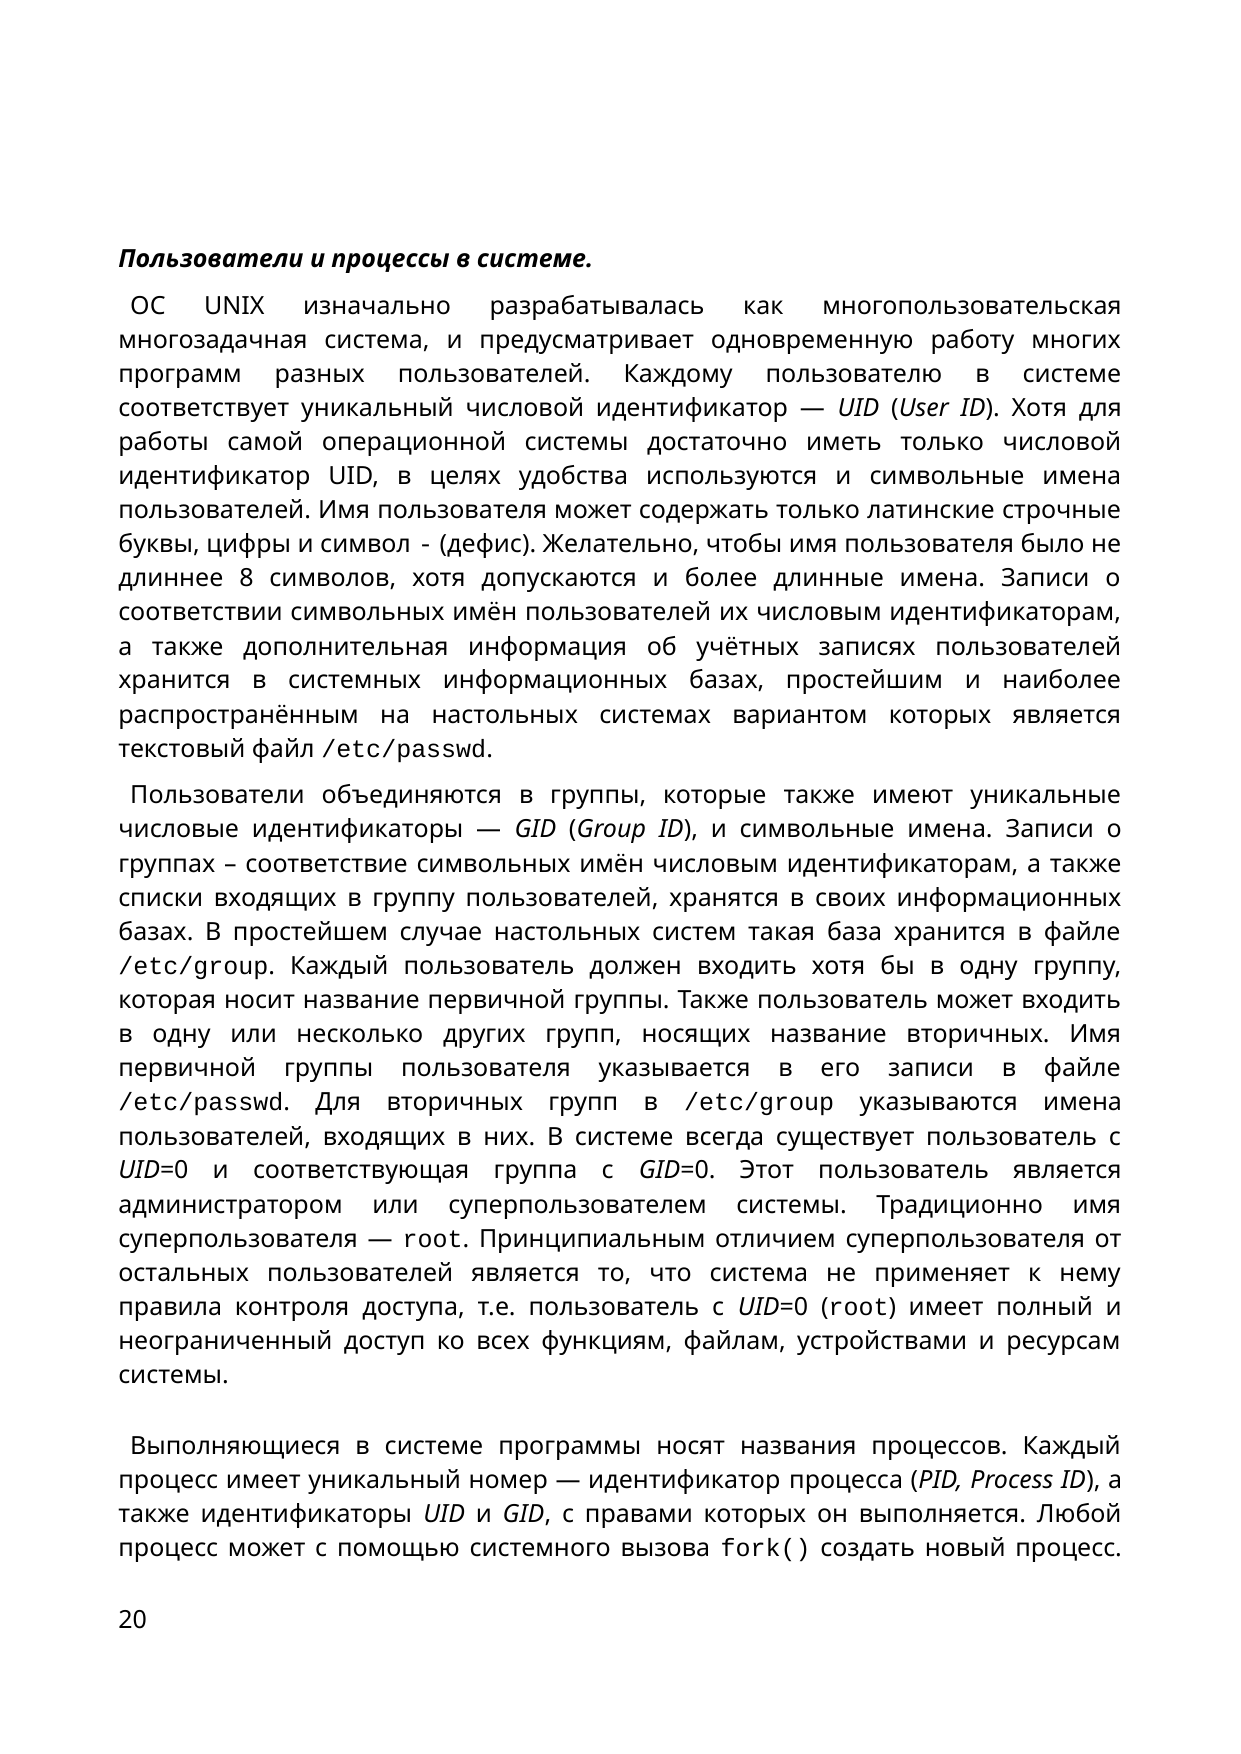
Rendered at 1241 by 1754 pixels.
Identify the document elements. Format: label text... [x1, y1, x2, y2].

text ОС UNIX изначально разрабатывалась как многопользовательская многозадачная система, и предусматривает одновременную работу многих программ разных пользователей. Каждому пользователю в системе соответствует уникальный числовой идентификатор — UID (User ID). Хотя для работы самой операционной системы достаточно иметь только числовой идентификатор UID, в целях удобства используются и символьные имена пользователей. Имя пользователя может содержать только латинские строчные буквы, цифры и символ - (дефис). Желательно, чтобы имя пользователя было не длиннее 8 символов, хотя допускаются и более длинные имена. Записи о соответствии символьных имён пользователей их числовым идентификаторам, а также дополнительная информация об учётных записях пользователей хранится в системных информационных базах, простейшим и наиболее распространённым на настольных системах вариантом которых является текстовый файл /etc/passwd. [118, 287, 1122, 764]
subtitle Пользователи и процессы в системе. [118, 241, 1122, 275]
text Выполняющиеся в системе программы носят названия процессов. Каждый процесс имеет уникальный номер — идентификатор процесса (PID, Process ID), а также идентификаторы UID и GID, с правами которых он выполняется. Любой процесс может с помощью системного вызова fork() создать новый процесс. [118, 1428, 1122, 1564]
text Пользователи объединяются в группы, которые также имеют уникальные числовые идентификаторы — GID (Group ID), и символьные имена. Записи о группах – соответствие символьных имён числовым идентификаторам, а также списки входящих в группу пользователей, хранятся в своих информационных базах. В простейшем случае настольных систем такая база хранится в файле /etc/group. Каждый пользователь должен входить хотя бы в одну группу, которая носит название первичной группы. Также пользователь может входить в одну или несколько других групп, носящих название вторичных. Имя первичной группы пользователя указывается в его записи в файле /etc/passwd. Для вторичных групп в /etc/group указываются имена пользователей, входящих в них. В системе всегда существует пользователь с UID=0 и соответствующая группа с GID=0. Этот пользователь является администратором или суперпользователем системы. Традиционно имя суперпользователя — root. Принципиальным отличием суперпользователя от остальных пользователей является то, что система не применяет к нему правила контроля доступа, т.е. пользователь с UID=0 (root) имеет полный и неограниченный доступ ко всех функциям, файлам, устройствами и ресурсам системы. [118, 777, 1122, 1391]
